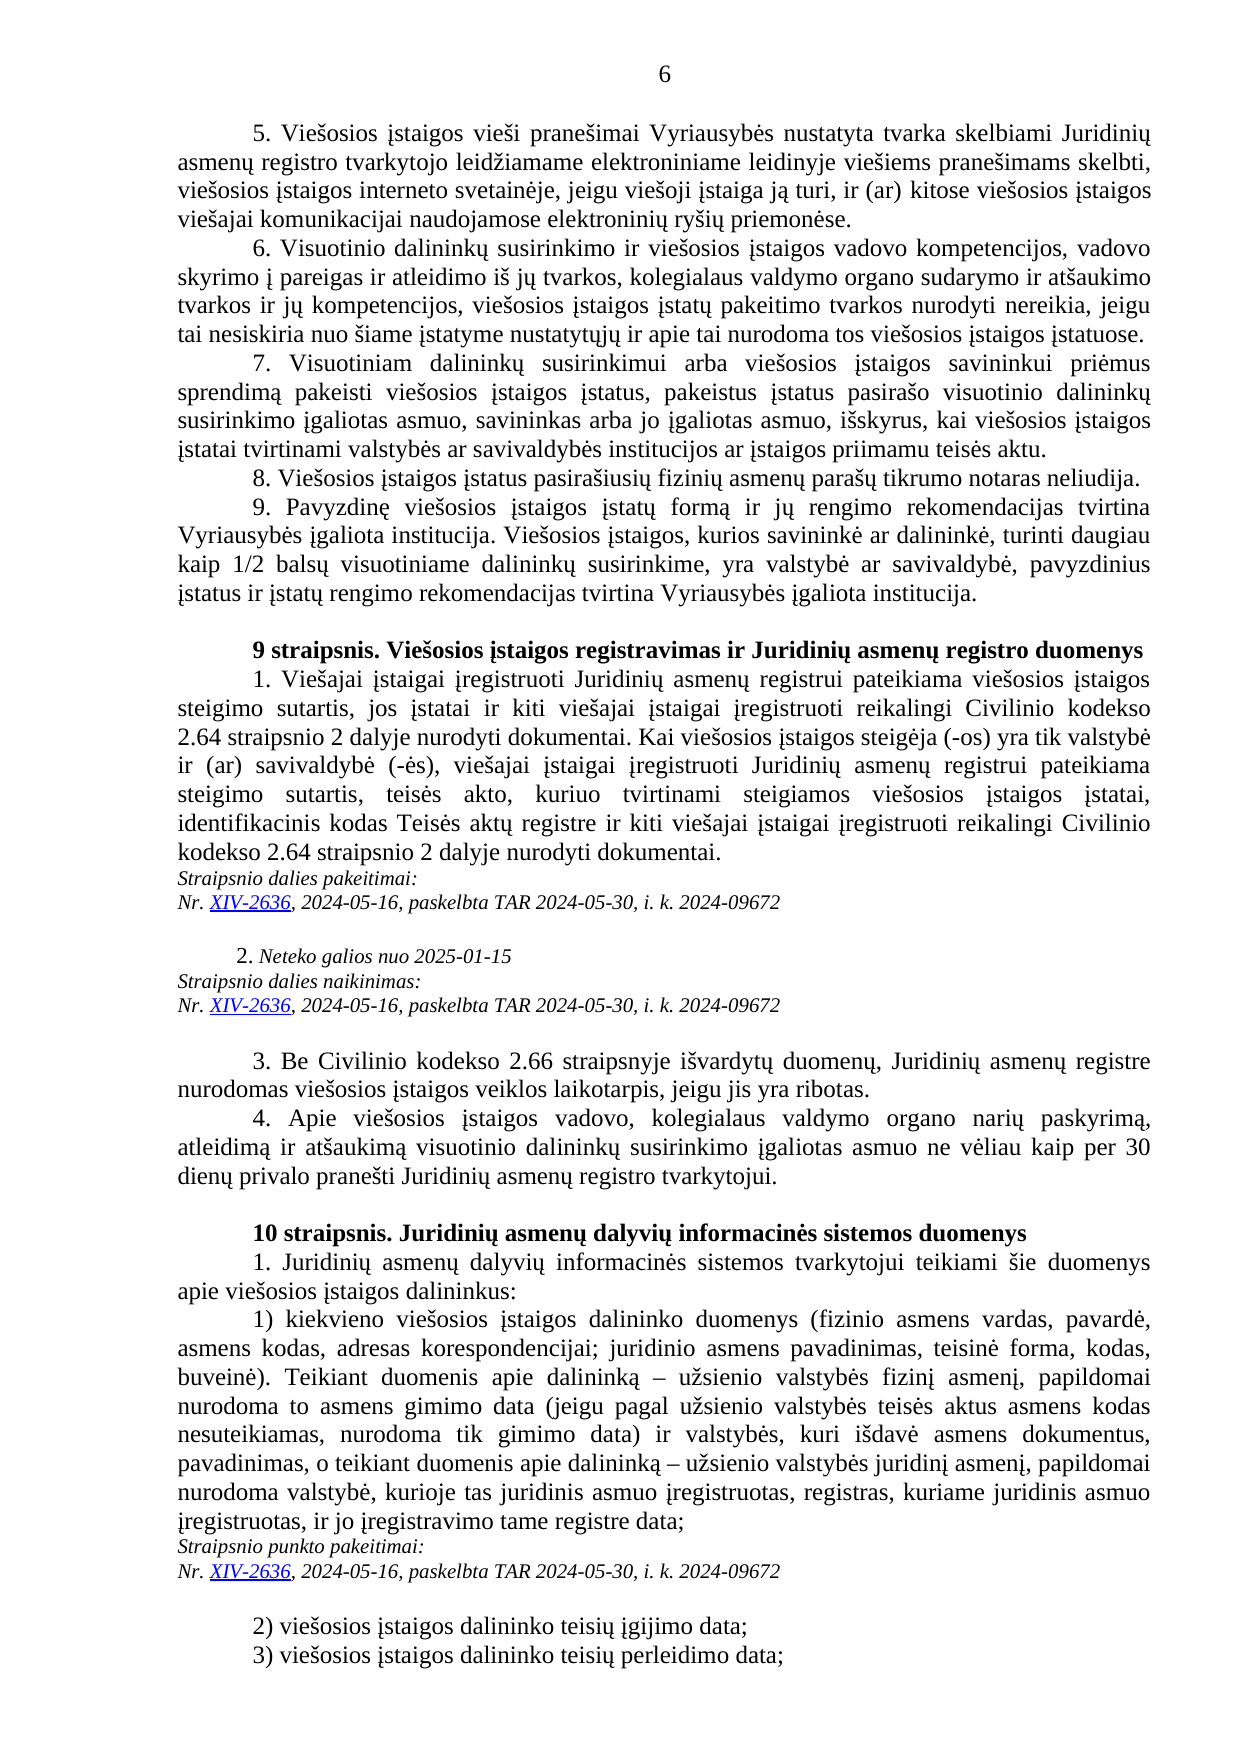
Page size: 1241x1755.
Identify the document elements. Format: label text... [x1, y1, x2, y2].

text Straipsnio dalies pakeitimai: [177, 866, 1152, 890]
text 9. Pavyzdinę viešosios įstaigos įstatų formą ir jų rengimo rekomendacijas tvirtina Vyriausybės įgaliota institucija. Viešosios įstaigos, kurios savininkė ar dalininkė, turinti daugiau kaip 1/2 balsų visuotiniame dalininkų susirinkime, yra valstybė ar savivaldybė, pavyzdinius įstatus ir įstatų rengimo rekomendacijas tvirtina Vyriausybės įgaliota institucija. [177, 492, 1152, 607]
text 8. Viešosios įstaigos įstatus pasirašiusių fizinių asmenų parašų tikrumo notaras neliudija. [177, 463, 1152, 492]
text 2. Neteko galios nuo 2025-01-15 [177, 942, 1152, 969]
text Straipsnio dalies naikinimas: [177, 969, 1152, 993]
text 2) viešosios įstaigos dalininko teisių įgijimo data; [177, 1611, 1152, 1640]
text 1) kiekvieno viešosios įstaigos dalininko duomenys (fizinio asmens vardas, pavardė, asmens kodas, adresas korespondencijai; juridinio asmens pavadinimas, teisinė forma, kodas, buveinė). Teikiant duomenis apie dalininką – užsienio valstybės fizinį asmenį, papildomai nurodoma to asmens gimimo data (jeigu pagal užsienio valstybės teisės aktus asmens kodas nesuteikiamas, nurodoma tik gimimo data) ir valstybės, kuri išdavė asmens dokumentus, pavadinimas, o teikiant duomenis apie dalininką – užsienio valstybės juridinį asmenį, papildomai nurodoma valstybė, kurioje tas juridinis asmuo įregistruotas, registras, kuriame juridinis asmuo įregistruotas, ir jo įregistravimo tame registre data; [177, 1304, 1152, 1534]
text 1. Juridinių asmenų dalyvių informacinės sistemos tvarkytojui teikiami šie duomenys apie viešosios įstaigos dalininkus: [177, 1247, 1152, 1304]
text 1. Viešajai įstaigai įregistruoti Juridinių asmenų registrui pateikiama viešosios įstaigos steigimo sutartis, jos įstatai ir kiti viešajai įstaigai įregistruoti reikalingi Civilinio kodekso 2.64 straipsnio 2 dalyje nurodyti dokumentai. Kai viešosios įstaigos steigėja (-os) yra tik valstybė ir (ar) savivaldybė (-ės), viešajai įstaigai įregistruoti Juridinių asmenų registrui pateikiama steigimo sutartis, teisės akto, kuriuo tvirtinami steigiamos viešosios įstaigos įstatai, identifikacinis kodas Teisės aktų registre ir kiti viešajai įstaigai įregistruoti reikalingi Civilinio kodekso 2.64 straipsnio 2 dalyje nurodyti dokumentai. [177, 664, 1152, 866]
text 6. Visuotinio dalininkų susirinkimo ir viešosios įstaigos vadovo kompetencijos, vadovo skyrimo į pareigas ir atleidimo iš jų tvarkos, kolegialaus valdymo organo sudarymo ir atšaukimo tvarkos ir jų kompetencijos, viešosios įstaigos įstatų pakeitimo tvarkos nurodyti nereikia, jeigu tai nesiskiria nuo šiame įstatyme nustatytųjų ir apie tai nurodoma tos viešosios įstaigos įstatuose. [177, 233, 1152, 348]
text 9 straipsnis. Viešosios įstaigos registravimas ir Juridinių asmenų registro duomenys [177, 636, 1152, 664]
text Nr. XIV-2636, 2024-05-16, paskelbta TAR 2024-05-30, i. k. 2024-09672 [177, 993, 1152, 1017]
text 10 straipsnis. Juridinių asmenų dalyvių informacinės sistemos duomenys [177, 1218, 1152, 1247]
text 3. Be Civilinio kodekso 2.66 straipsnyje išvardytų duomenų, Juridinių asmenų registre nurodomas viešosios įstaigos veiklos laikotarpis, jeigu jis yra ribotas. [177, 1046, 1152, 1103]
text 3) viešosios įstaigos dalininko teisių perleidimo data; [177, 1640, 1152, 1669]
text 4. Apie viešosios įstaigos vadovo, kolegialaus valdymo organo narių paskyrimą, atleidimą ir atšaukimą visuotinio dalininkų susirinkimo įgaliotas asmuo ne vėliau kaip per 30 dienų privalo pranešti Juridinių asmenų registro tvarkytojui. [177, 1103, 1152, 1189]
text Nr. XIV-2636, 2024-05-16, paskelbta TAR 2024-05-30, i. k. 2024-09672 [177, 890, 1152, 914]
text Straipsnio punkto pakeitimai: [177, 1534, 1152, 1558]
text 5. Viešosios įstaigos vieši pranešimai Vyriausybės nustatyta tvarka skelbiami Juridinių asmenų registro tvarkytojo leidžiamame elektroniniame leidinyje viešiems pranešimams skelbti, viešosios įstaigos interneto svetainėje, jeigu viešoji įstaiga ją turi, ir (ar) kitose viešosios įstaigos viešajai komunikacijai naudojamose elektroninių ryšių priemonėse. [177, 118, 1152, 233]
text 7. Visuotiniam dalininkų susirinkimui arba viešosios įstaigos savininkui priėmus sprendimą pakeisti viešosios įstaigos įstatus, pakeistus įstatus pasirašo visuotinio dalininkų susirinkimo įgaliotas asmuo, savininkas arba jo įgaliotas asmuo, išskyrus, kai viešosios įstaigos įstatai tvirtinami valstybės ar savivaldybės institucijos ar įstaigos priimamu teisės aktu. [177, 348, 1152, 463]
text Nr. XIV-2636, 2024-05-16, paskelbta TAR 2024-05-30, i. k. 2024-09672 [177, 1558, 1152, 1583]
